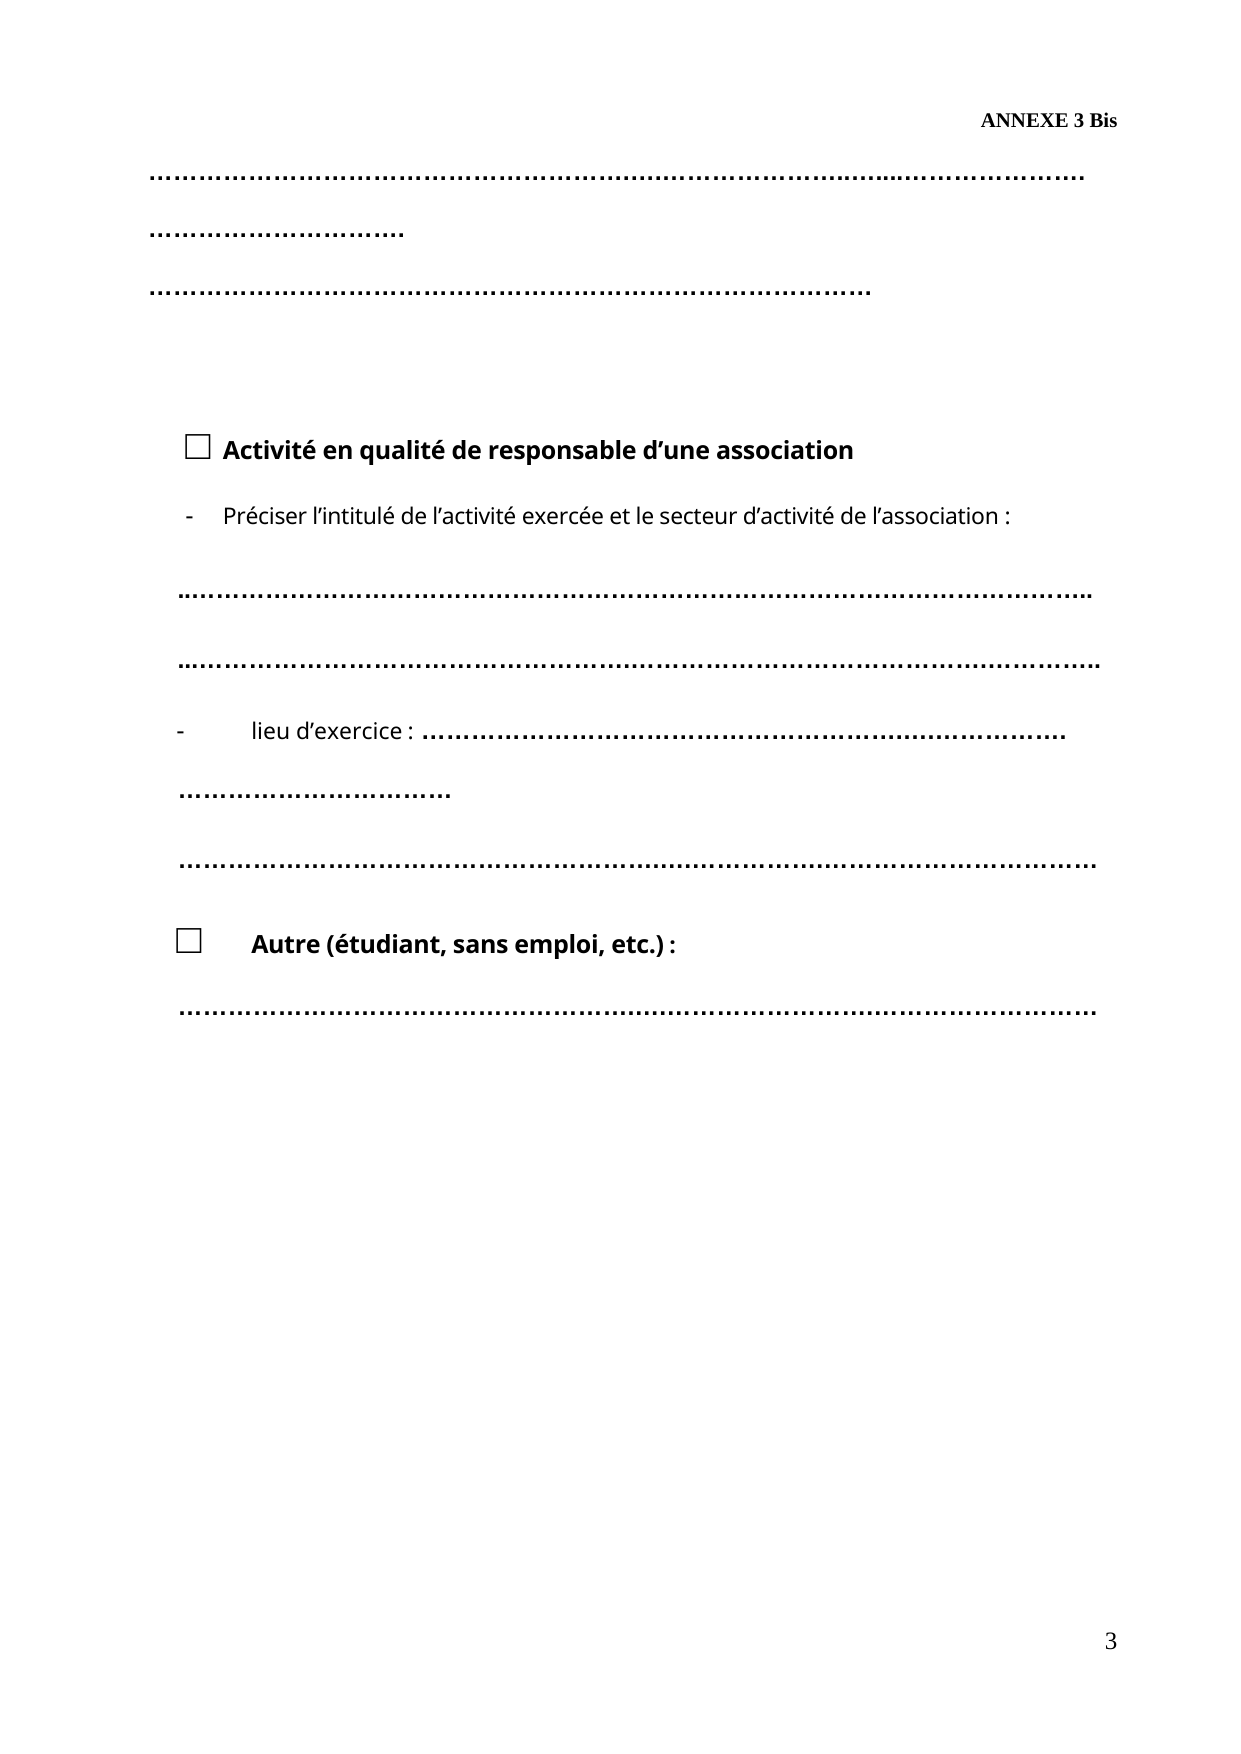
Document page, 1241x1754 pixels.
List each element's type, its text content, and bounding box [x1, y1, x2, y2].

list Activité en qualité de responsable d’une association [185, 421, 1117, 468]
list Autre (étudiant, sans emploi, etc.) : ……………………………………………….….…………………….……………………… [176, 915, 1117, 1020]
list Préciser l’intitulé de l’activité exercée et le secteur d’activité de l’association : [185, 500, 1117, 531]
text ………………………………………………….….…………….…………………………… [177, 845, 1117, 873]
text ...…………………………………………….…………………………………….………….. [177, 645, 1117, 673]
text ..……………………………………………………………………………………………….. [177, 575, 1117, 603]
text ………………………………………………….….…………………..…....………………….………………………….…………………………………………………………………………… [148, 157, 1117, 300]
list lieu d’exercice : ………………………………………………….….…………….…………………………… [176, 715, 1117, 803]
